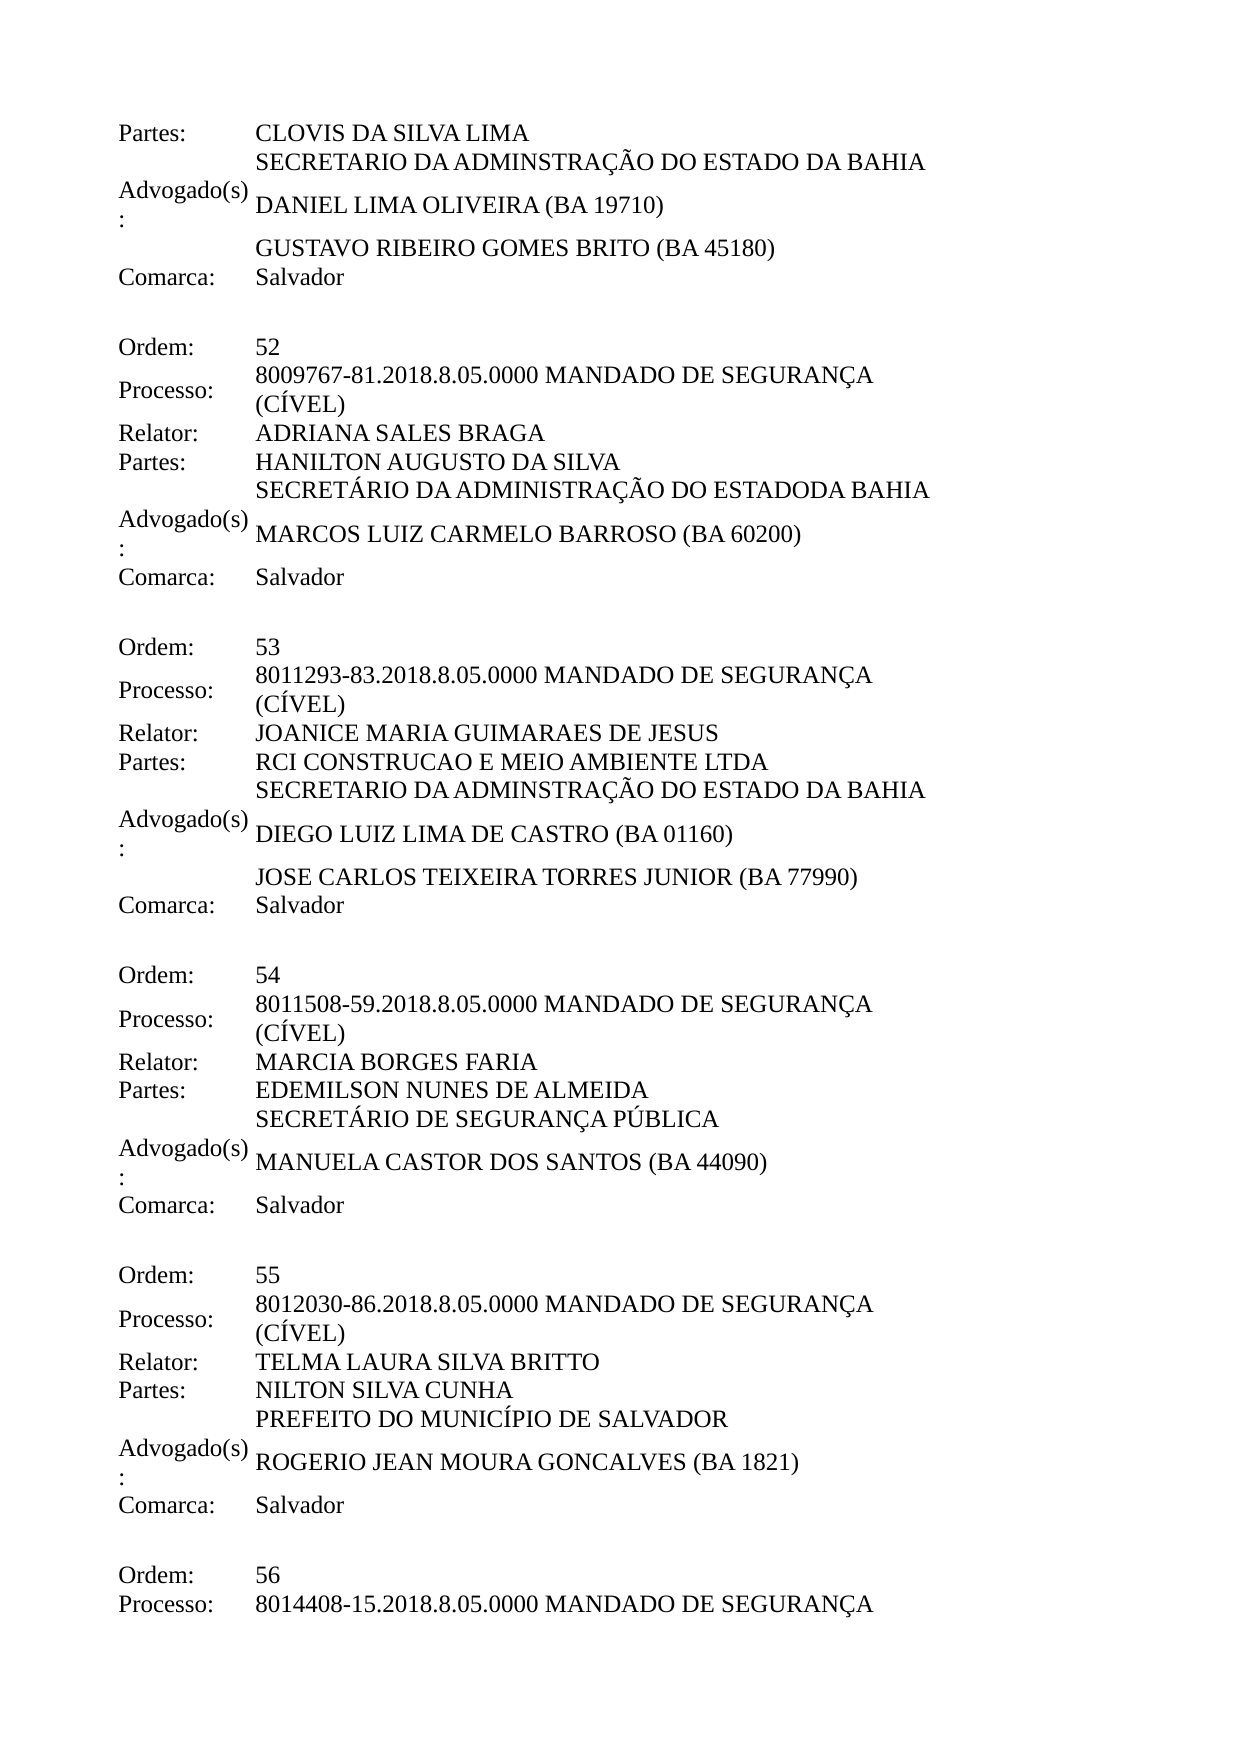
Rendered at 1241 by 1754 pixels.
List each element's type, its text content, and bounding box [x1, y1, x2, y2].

table_cell 8014408-15.2018.8.05.0000 MANDADO DE SEGURANÇA [255, 1589, 969, 1618]
table_cell [118, 476, 255, 504]
table_cell Relator: [118, 418, 255, 447]
table_cell [118, 1404, 255, 1433]
table_cell Relator: [118, 1047, 255, 1076]
table_cell RCI CONSTRUCAO E MEIO AMBIENTE LTDA [255, 747, 968, 776]
table_cell CLOVIS DA SILVA LIMA [255, 118, 969, 147]
table_cell Salvador [255, 262, 969, 291]
table_cell Processo: [118, 1289, 255, 1347]
table_cell PREFEITO DO MUNICÍPIO DE SALVADOR [255, 1404, 969, 1433]
table_cell SECRETARIO DA ADMINSTRAÇÃO DO ESTADO DA BAHIA [255, 147, 969, 176]
table_cell Comarca: [118, 1491, 255, 1519]
table_cell Processo: [118, 989, 255, 1047]
table_cell ROGERIO JEAN MOURA GONCALVES (BA 1821) [255, 1433, 969, 1491]
table_cell DANIEL LIMA OLIVEIRA (BA 19710) [255, 176, 969, 233]
table_cell Processo: [118, 661, 255, 718]
table_cell SECRETARIO DA ADMINSTRAÇÃO DO ESTADO DA BAHIA [255, 776, 968, 804]
table_cell Partes: [118, 747, 255, 776]
table_header Ordem: [118, 1561, 255, 1589]
table_cell [118, 776, 255, 804]
table_cell [118, 1104, 255, 1133]
table_cell 8009767-81.2018.8.05.0000 MANDADO DE SEGURANÇA (CÍVEL) [255, 361, 969, 418]
table_header 52 [255, 332, 969, 361]
table_cell 8011508-59.2018.8.05.0000 MANDADO DE SEGURANÇA (CÍVEL) [255, 989, 968, 1047]
table_cell MANUELA CASTOR DOS SANTOS (BA 44090) [255, 1133, 968, 1191]
table_cell DIEGO LUIZ LIMA DE CASTRO (BA 01160) [255, 804, 968, 862]
table_header 56 [255, 1561, 969, 1589]
table_cell Partes: [118, 118, 255, 147]
table_cell [118, 862, 255, 891]
table_cell SECRETÁRIO DE SEGURANÇA PÚBLICA [255, 1104, 968, 1133]
table_header 55 [255, 1261, 969, 1289]
table_cell Comarca: [118, 1191, 255, 1219]
table_cell Advogado(s): [118, 804, 255, 862]
table_cell Advogado(s): [118, 1133, 255, 1191]
table_cell JOSE CARLOS TEIXEIRA TORRES JUNIOR (BA 77990) [255, 862, 968, 891]
table_cell Comarca: [118, 562, 255, 591]
table_cell [118, 233, 255, 262]
table_cell Salvador [255, 562, 969, 591]
table_cell Comarca: [118, 262, 255, 291]
table_cell Partes: [118, 447, 255, 476]
table_cell JOANICE MARIA GUIMARAES DE JESUS [255, 718, 968, 747]
table_cell Salvador [255, 1191, 968, 1219]
table_cell Advogado(s): [118, 1433, 255, 1491]
table_cell Processo: [118, 1589, 255, 1618]
table_header Ordem: [118, 961, 255, 989]
table_cell Advogado(s): [118, 504, 255, 562]
table_cell 8011293-83.2018.8.05.0000 MANDADO DE SEGURANÇA (CÍVEL) [255, 661, 968, 718]
table_header 54 [255, 961, 968, 989]
table_cell SECRETÁRIO DA ADMINISTRAÇÃO DO ESTADODA BAHIA [255, 476, 969, 504]
table_cell Advogado(s): [118, 176, 255, 233]
table_cell MARCOS LUIZ CARMELO BARROSO (BA 60200) [255, 504, 969, 562]
table_cell NILTON SILVA CUNHA [255, 1376, 969, 1404]
table_header Ordem: [118, 1261, 255, 1289]
table_cell Relator: [118, 1347, 255, 1376]
table_cell 8012030-86.2018.8.05.0000 MANDADO DE SEGURANÇA (CÍVEL) [255, 1289, 969, 1347]
table_cell HANILTON AUGUSTO DA SILVA [255, 447, 969, 476]
table_cell Partes: [118, 1076, 255, 1104]
table_cell Salvador [255, 891, 968, 919]
table_cell ADRIANA SALES BRAGA [255, 418, 969, 447]
table_cell Processo: [118, 361, 255, 418]
table_cell Comarca: [118, 891, 255, 919]
table_cell Relator: [118, 718, 255, 747]
table_header Ordem: [118, 332, 255, 361]
table_cell TELMA LAURA SILVA BRITTO [255, 1347, 969, 1376]
table_header Ordem: [118, 632, 255, 661]
table_cell [118, 147, 255, 176]
table_header 53 [255, 632, 968, 661]
table_cell Salvador [255, 1491, 969, 1519]
table_cell EDEMILSON NUNES DE ALMEIDA [255, 1076, 968, 1104]
table_cell Partes: [118, 1376, 255, 1404]
table_cell GUSTAVO RIBEIRO GOMES BRITO (BA 45180) [255, 233, 969, 262]
table_cell MARCIA BORGES FARIA [255, 1047, 968, 1076]
